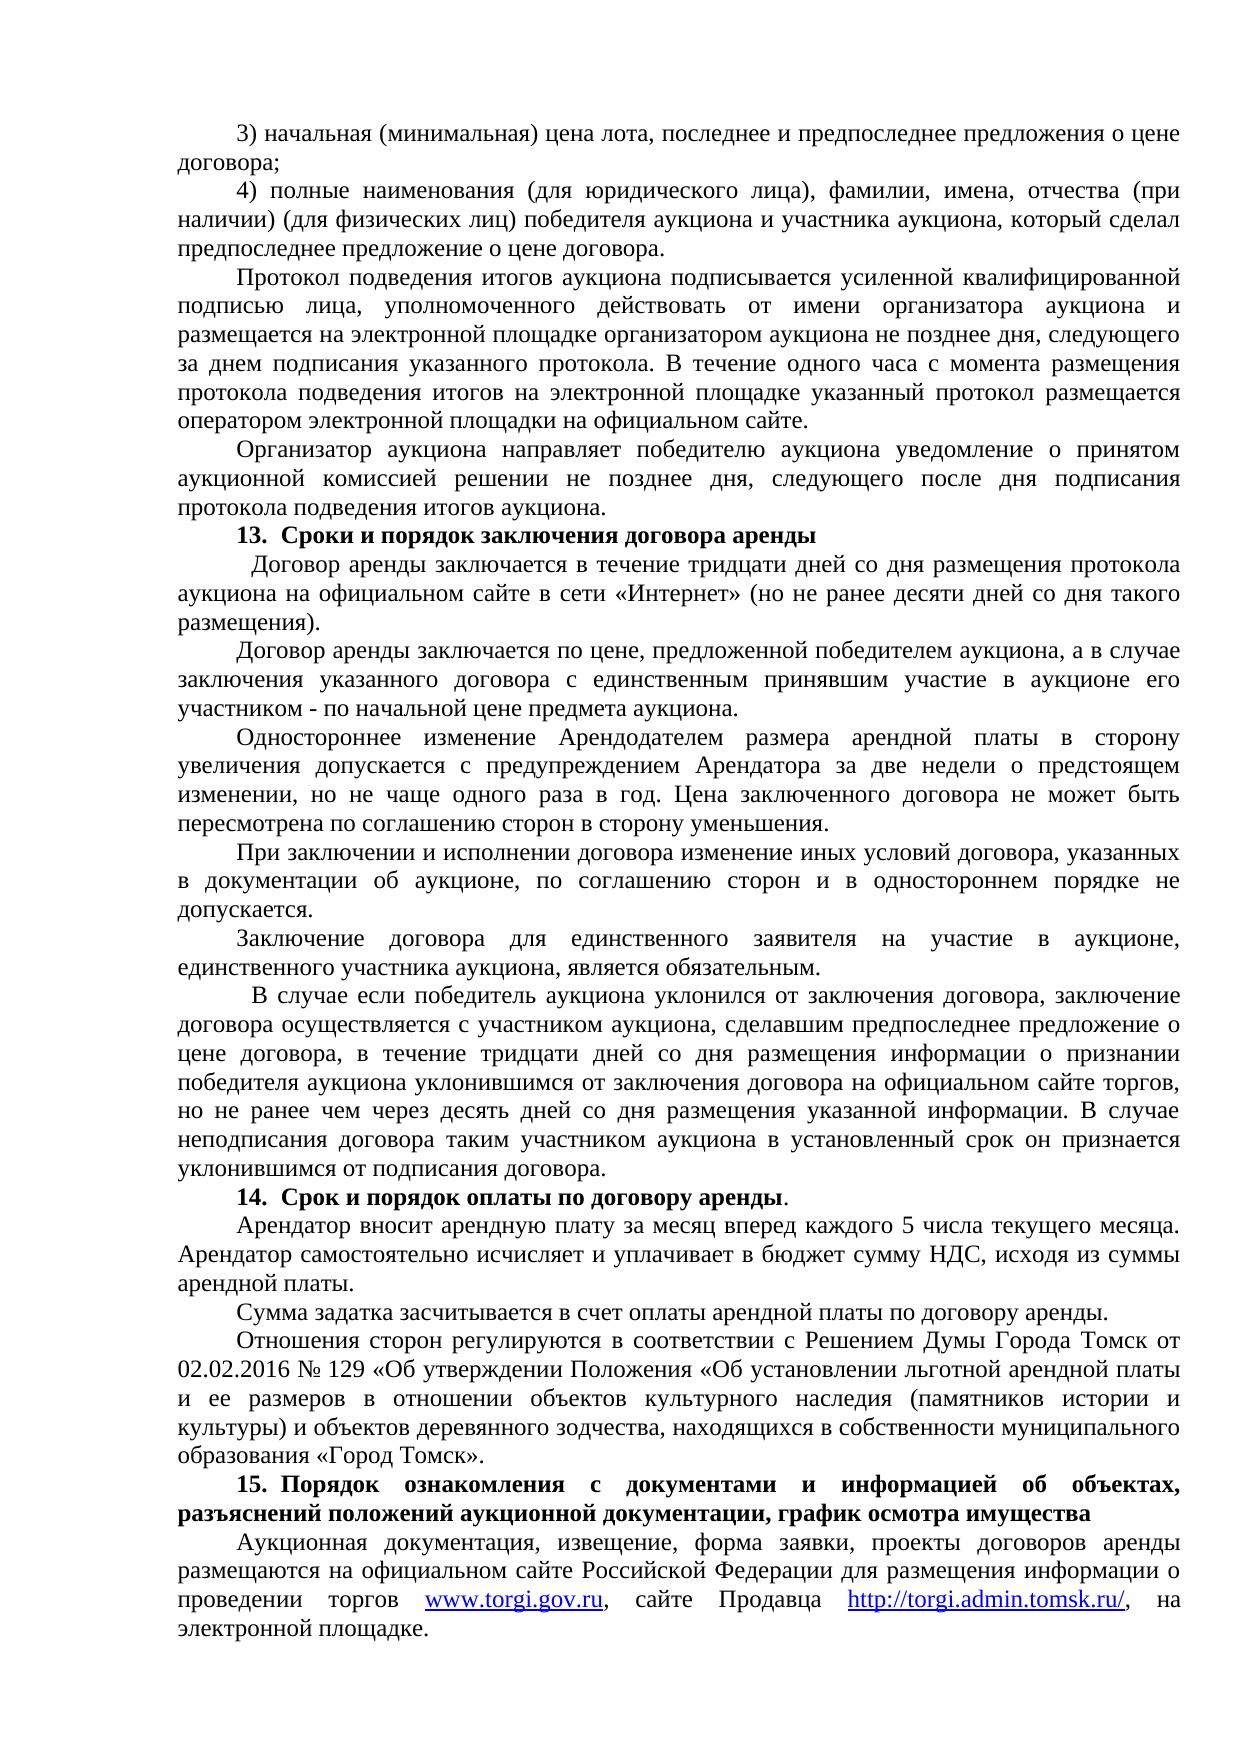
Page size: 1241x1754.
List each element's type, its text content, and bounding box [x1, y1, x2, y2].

text 3) начальная (минимальная) цена лота, последнее и предпоследнее предложения о цене договора; [177, 118, 1181, 176]
text Аукционная документация, извещение, форма заявки, проекты договоров аренды размещаются на официальном сайте Российской Федерации для размещения информации о проведении торгов www.torgi.gov.ru, сайте Продавца http://torgi.admin.tomsk.ru/, на электронной площадке. [177, 1527, 1181, 1642]
text 14. Срок и порядок оплаты по договору аренды. [177, 1182, 1181, 1211]
text Договор аренды заключается по цене, предложенной победителем аукциона, а в случае заключения указанного договора с единственным принявшим участие в аукционе его участником - по начальной цене предмета аукциона. [177, 636, 1181, 722]
text Договор аренды заключается в течение тридцати дней со дня размещения протокола аукциона на официальном сайте в сети «Интернет» (но не ранее десяти дней со дня такого размещения). [177, 549, 1181, 636]
text 13. Сроки и порядок заключения договора аренды [177, 521, 1181, 549]
text При заключении и исполнении договора изменение иных условий договора, указанных в документации об аукционе, по соглашению сторон и в одностороннем порядке не допускается. [177, 837, 1181, 923]
text Арендатор вносит арендную плату за месяц вперед каждого 5 числа текущего месяца. Арендатор самостоятельно исчисляет и уплачивает в бюджет сумму НДС, исходя из суммы арендной платы. [177, 1211, 1181, 1297]
text Протокол подведения итогов аукциона подписывается усиленной квалифицированной подписью лица, уполномоченного действовать от имени организатора аукциона и размещается на электронной площадке организатором аукциона не позднее дня, следующего за днем подписания указанного протокола. В течение одного часа с момента размещения протокола подведения итогов на электронной площадке указанный протокол размещается оператором электронной площадки на официальном сайте. [177, 262, 1181, 434]
text 4) полные наименования (для юридического лица), фамилии, имена, отчества (при наличии) (для физических лиц) победителя аукциона и участника аукциона, который сделал предпоследнее предложение о цене договора. [177, 176, 1181, 262]
text В случае если победитель аукциона уклонился от заключения договора, заключение договора осуществляется с участником аукциона, сделавшим предпоследнее предложение о цене договора, в течение тридцати дней со дня размещения информации о признании победителя аукциона уклонившимся от заключения договора на официальном сайте торгов, но не ранее чем через десять дней со дня размещения указанной информации. В случае неподписания договора таким участником аукциона в установленный срок он признается уклонившимся от подписания договора. [177, 981, 1181, 1182]
text Сумма задатка засчитывается в счет оплаты арендной платы по договору аренды. [177, 1297, 1181, 1326]
text Заключение договора для единственного заявителя на участие в аукционе, единственного участника аукциона, является обязательным. [177, 923, 1181, 981]
text Отношения сторон регулируются в соответствии с Решением Думы Города Томск от 02.02.2016 № 129 «Об утверждении Положения «Об установлении льготной арендной платы и ее размеров в отношении объектов культурного наследия (памятников истории и культуры) и объектов деревянного зодчества, находящихся в собственности муниципального образования «Город Томск». [177, 1326, 1181, 1469]
text Одностороннее изменение Арендодателем размера арендной платы в сторону увеличения допускается с предупреждением Арендатора за две недели о предстоящем изменении, но не чаще одного раза в год. Цена заключенного договора не может быть пересмотрена по соглашению сторон в сторону уменьшения. [177, 722, 1181, 837]
text Организатор аукциона направляет победителю аукциона уведомление о принятом аукционной комиссией решении не позднее дня, следующего после дня подписания протокола подведения итогов аукциона. [177, 434, 1181, 521]
text 15. Порядок ознакомления с документами и информацией об объектах, разъяснений положений аукционной документации, график осмотра имущества [177, 1469, 1181, 1527]
